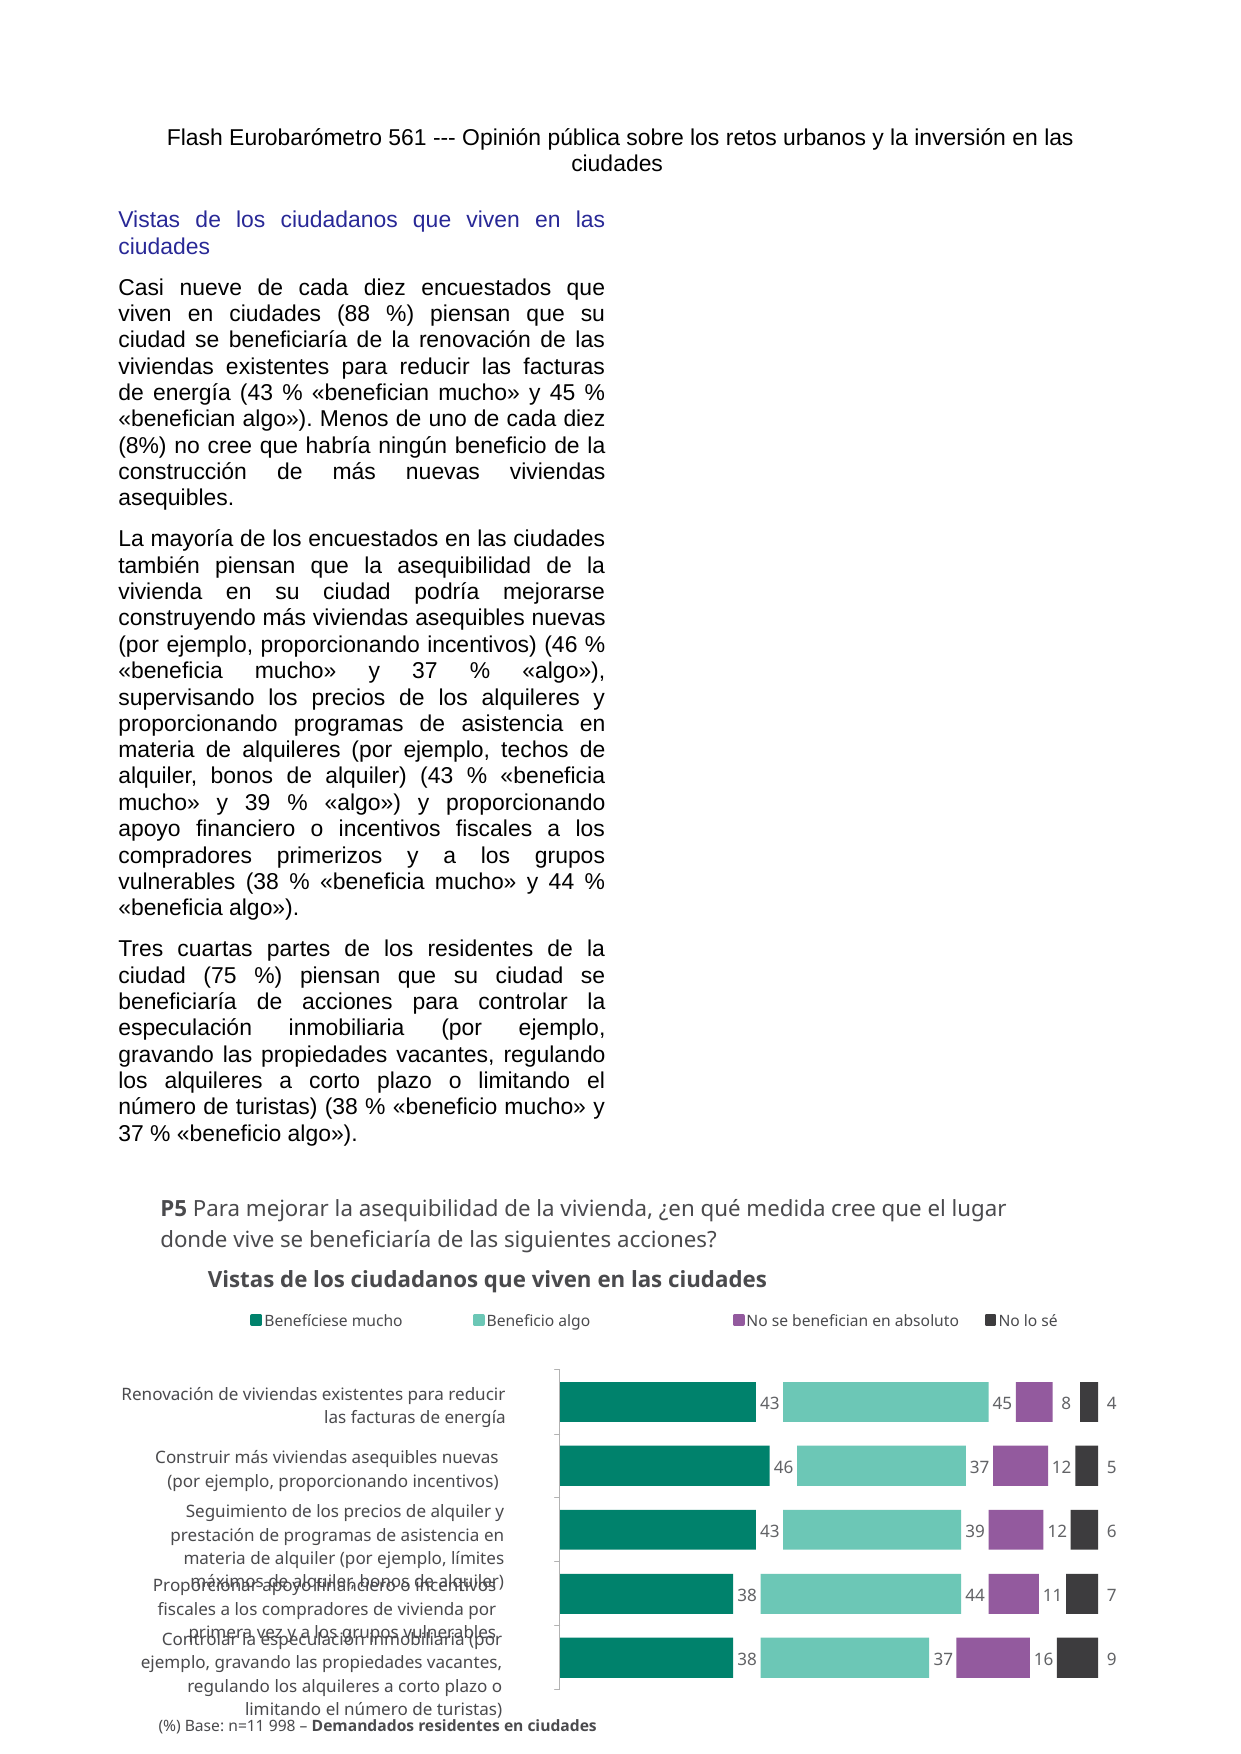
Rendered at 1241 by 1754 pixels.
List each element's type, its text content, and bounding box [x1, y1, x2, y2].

text Vistas de los ciudadanos que viven en las ciudades [118, 206, 605, 259]
text Tres cuartas partes de los residentes de la ciudad (75 %) piensan que su ciudad se beneficiaría de acciones para controlar la especulación inmobiliaria (por ejemplo, gravando las propiedades vacantes, regulando los alquileres a corto plazo o limitando el número de turistas) (38 % «beneficio mucho» y 37 % «beneficio algo»). [118, 935, 605, 1146]
text Casi nueve de cada diez encuestados que viven en ciudades (88 %) piensan que su ciudad se beneficiaría de la renovación de las viviendas existentes para reducir las facturas de energía (43 % «benefician mucho» y 45 % «benefician algo»). Menos de uno de cada diez (8%) no cree que habría ningún beneficio de la construcción de más nuevas viviendas asequibles. [118, 273, 605, 511]
text La mayoría de los encuestados en las ciudades también piensan que la asequibilidad de la vivienda en su ciudad podría mejorarse construyendo más viviendas asequibles nuevas (por ejemplo, proporcionando incentivos) (46 % «beneficia mucho» y 37 % «algo»), supervisando los precios de los alquileres y proporcionando programas de asistencia en materia de alquileres (por ejemplo, techos de alquiler, bonos de alquiler) (43 % «beneficia mucho» y 39 % «algo») y proporcionando apoyo financiero o incentivos fiscales a los compradores primerizos y a los grupos vulnerables (38 % «beneficia mucho» y 44 % «beneficia algo»). [118, 525, 605, 921]
